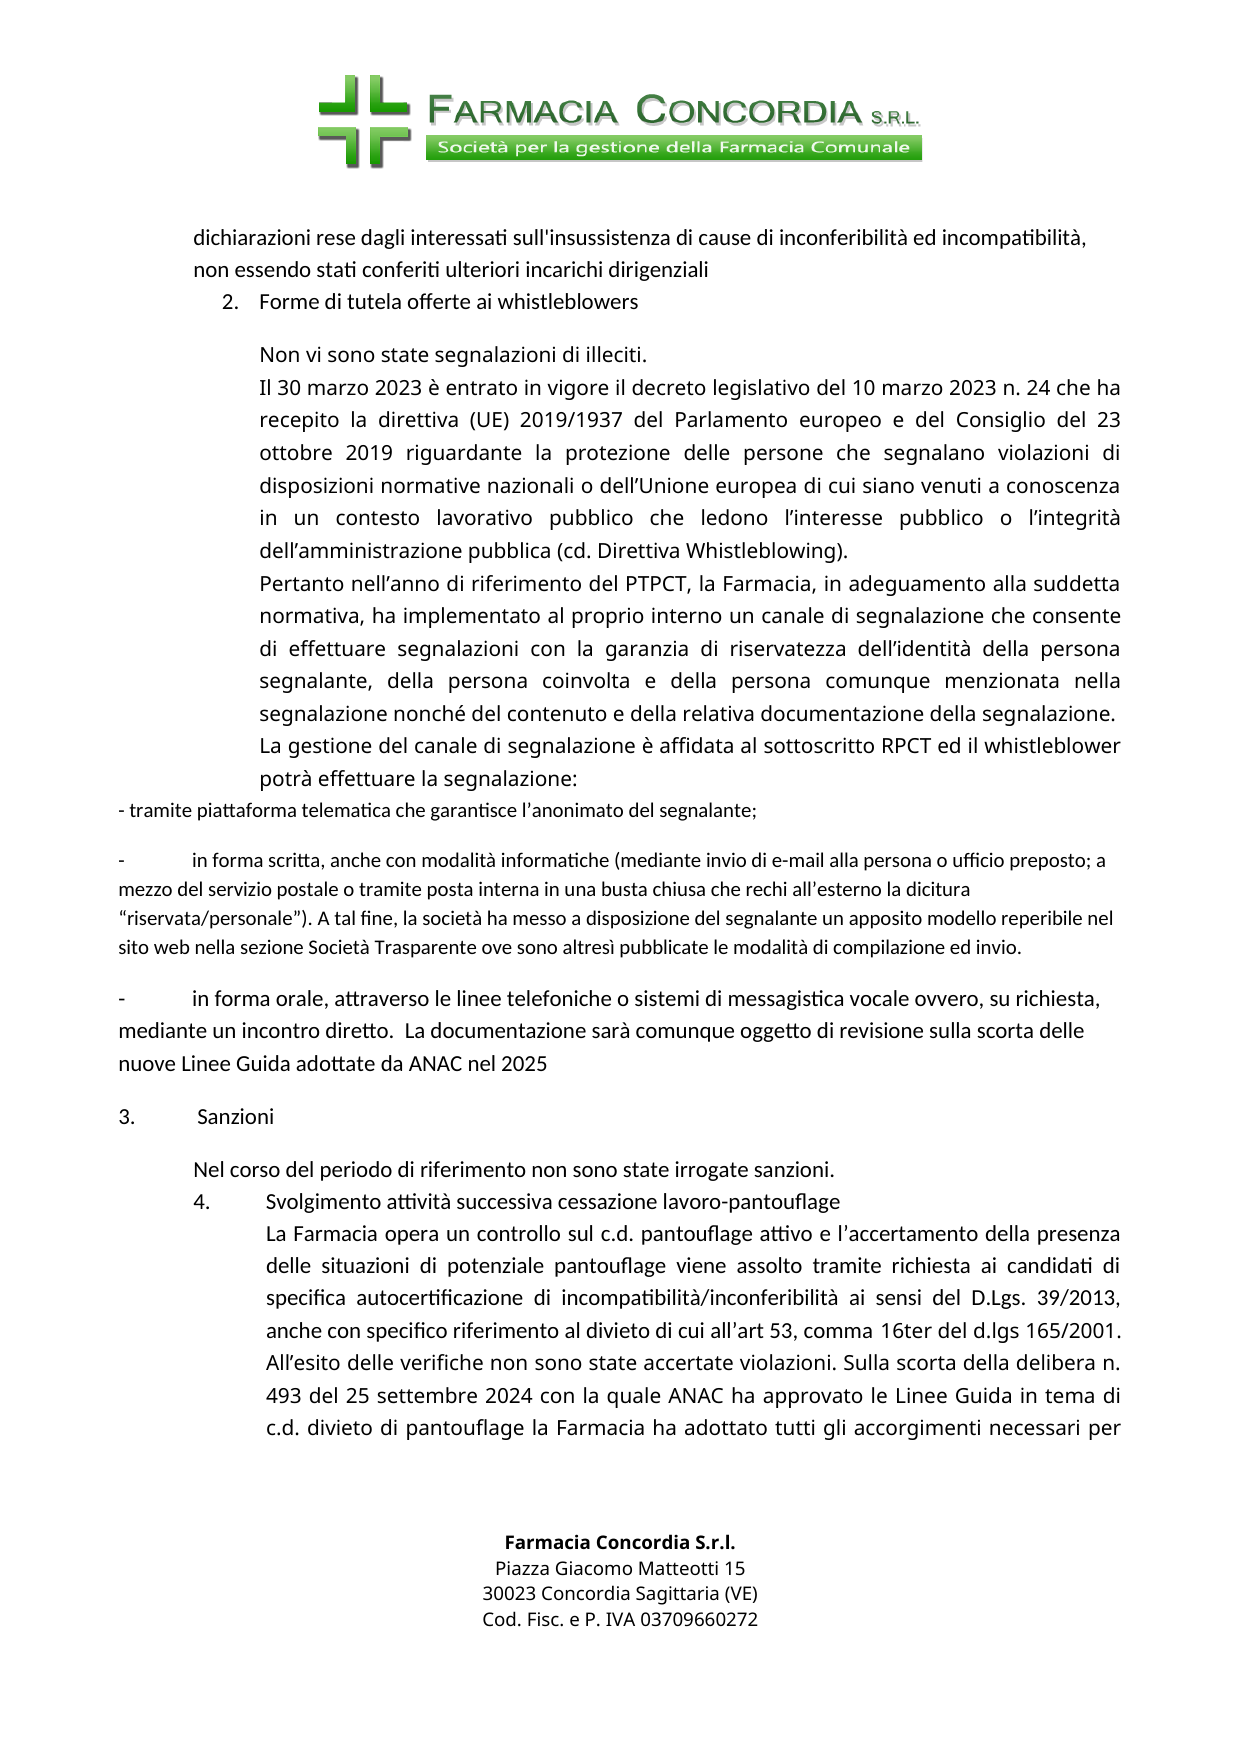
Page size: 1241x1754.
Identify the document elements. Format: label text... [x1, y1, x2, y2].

text 3. Sanzioni [118, 1102, 1122, 1130]
list 4. Svolgimento attività successiva cessazione lavoro-pantouflage [193, 1187, 1122, 1215]
list La Farmacia opera un controllo sul c.d. pantouflage attivo e l’accertamento della presenza delle situazioni di potenziale pantouflage viene assolto tramite richiesta ai candidati di specifica autocertificazione di incompatibilità/inconferibilità ai sensi del D.Lgs. 39/2013, anche con specifico riferimento al divieto di cui all’art 53, comma 16ter del d.lgs 165/2001. All’esito delle verifiche non sono state accertate violazioni. Sulla scorta della delibera n. 493 del 25 settembre 2024 con la quale ANAC ha approvato le Linee Guida in tema di c.d. divieto di pantouflage la Farmacia ha adottato tutti gli accorgimenti necessari per [266, 1219, 1122, 1442]
text Il 30 marzo 2023 è entrato in vigore il decreto legislativo del 10 marzo 2023 n. 24 che ha recepito la direttiva (UE) 2019/1937 del Parlamento europeo e del Consiglio del 23 ottobre 2019 riguardante la protezione delle persone che segnalano violazioni di disposizioni normative nazionali o dell’Unione europea di cui siano venuti a conoscenza in un contesto lavorativo pubblico che ledono l’interesse pubblico o l’integrità dell’amministrazione pubblica (cd. Direttiva Whistleblowing). [259, 373, 1122, 564]
text - tramite piattaforma telematica che garantisce l’anonimato del segnalante; [118, 797, 1122, 822]
text Pertanto nell’anno di riferimento del PTPCT, la Farmacia, in adeguamento alla suddetta normativa, ha implementato al proprio interno un canale di segnalazione che consente di effettuare segnalazioni con la garanzia di riservatezza dell’identità della persona segnalante, della persona coinvolta e della persona comunque menzionata nella segnalazione nonché del contenuto e della relativa documentazione della segnalazione. [259, 569, 1122, 727]
picture [317, 73, 923, 171]
text - in forma orale, attraverso le linee telefoniche o sistemi di messagistica vocale ovvero, su richiesta, mediante un incontro diretto. La documentazione sarà comunque oggetto di revisione sulla scorta delle nuove Linee Guida adottate da ANAC nel 2025 [118, 984, 1122, 1077]
text La gestione del canale di segnalazione è affidata al sottoscritto RPCT ed il whistleblower potrà effettuare la segnalazione: [259, 732, 1122, 793]
list Forme di tutela offerte ai whistleblowers [222, 287, 1122, 315]
list dichiarazioni rese dagli interessati sull'insussistenza di cause di inconferibilità ed incompatibilità, non essendo stati conferiti ulteriori incarichi dirigenziali [193, 223, 1122, 283]
text Non vi sono state segnalazioni di illeciti. [259, 340, 1122, 369]
text - in forma scritta, anche con modalità informatiche (mediante invio di e-mail alla persona o ufficio preposto; a mezzo del servizio postale o tramite posta interna in una busta chiusa che rechi all’esterno la dicitura “riservata/personale”). A tal fine, la società ha messo a disposizione del segnalante un apposito modello reperibile nel sito web nella sezione Società Trasparente ove sono altresì pubblicate le modalità di compilazione ed invio. [118, 847, 1122, 960]
list Nel corso del periodo di riferimento non sono state irrogate sanzioni. [193, 1155, 1122, 1183]
